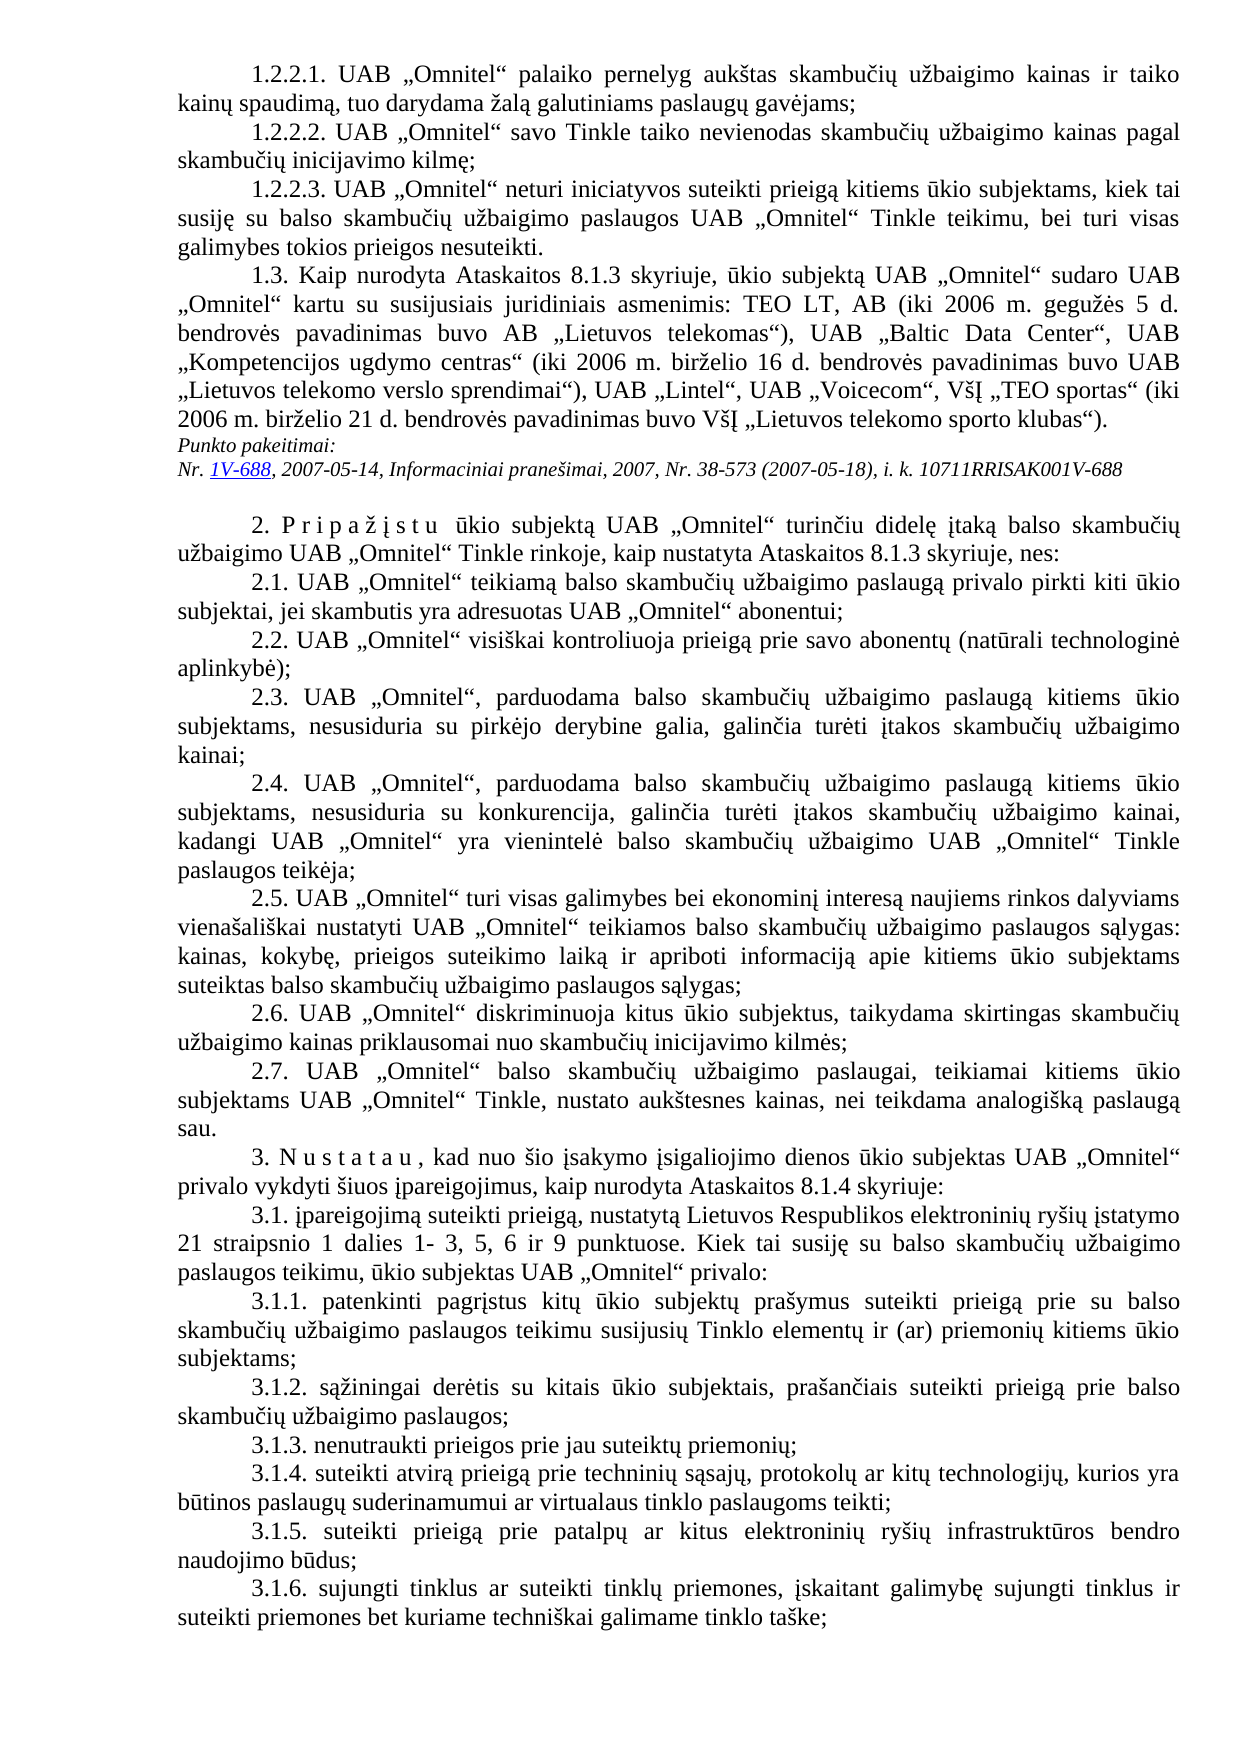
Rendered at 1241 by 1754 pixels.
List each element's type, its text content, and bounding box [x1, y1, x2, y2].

text 1.2.2.1. UAB „Omnitel“ palaiko pernelyg aukštas skambučių užbaigimo kainas ir taiko kainų spaudimą, tuo darydama žalą galutiniams paslaugų gavėjams; [177, 59, 1181, 117]
text 3.1.1. patenkinti pagrįstus kitų ūkio subjektų prašymus suteikti prieigą prie su balso skambučių užbaigimo paslaugos teikimu susijusių Tinklo elementų ir (ar) priemonių kitiems ūkio subjektams; [177, 1286, 1181, 1372]
text 1.2.2.2. UAB „Omnitel“ savo Tinkle taiko nevienodas skambučių užbaigimo kainas pagal skambučių inicijavimo kilmę; [177, 117, 1181, 174]
text 2.5. UAB „Omnitel“ turi visas galimybes bei ekonominį interesą naujiems rinkos dalyviams vienašališkai nustatyti UAB „Omnitel“ teikiamos balso skambučių užbaigimo paslaugos sąlygas: kainas, kokybę, prieigos suteikimo laiką ir apriboti informaciją apie kitiems ūkio subjektams suteiktas balso skambučių užbaigimo paslaugos sąlygas; [177, 883, 1181, 998]
text 2.1. UAB „Omnitel“ teikiamą balso skambučių užbaigimo paslaugą privalo pirkti kiti ūkio subjektai, jei skambutis yra adresuotas UAB „Omnitel“ abonentui; [177, 567, 1181, 625]
text 2.3. UAB „Omnitel“, parduodama balso skambučių užbaigimo paslaugą kitiems ūkio subjektams, nesusiduria su pirkėjo derybine galia, galinčia turėti įtakos skambučių užbaigimo kainai; [177, 682, 1181, 768]
text 1.2.2.3. UAB „Omnitel“ neturi iniciatyvos suteikti prieigą kitiems ūkio subjektams, kiek tai susiję su balso skambučių užbaigimo paslaugos UAB „Omnitel“ Tinkle teikimu, bei turi visas galimybes tokios prieigos nesuteikti. [177, 174, 1181, 260]
text 3.1.5. suteikti prieigą prie patalpų ar kitus elektroninių ryšių infrastruktūros bendro naudojimo būdus; [177, 1516, 1181, 1573]
text 3.1.4. suteikti atvirą prieigą prie techninių sąsajų, protokolų ar kitų technologijų, kurios yra būtinos paslaugų suderinamumui ar virtualaus tinklo paslaugoms teikti; [177, 1458, 1181, 1516]
text 2.4. UAB „Omnitel“, parduodama balso skambučių užbaigimo paslaugą kitiems ūkio subjektams, nesusiduria su konkurencija, galinčia turėti įtakos skambučių užbaigimo kainai, kadangi UAB „Omnitel“ yra vienintelė balso skambučių užbaigimo UAB „Omnitel“ Tinkle paslaugos teikėja; [177, 768, 1181, 883]
text 2. Pripažįstu ūkio subjektą UAB „Omnitel“ turinčiu didelę įtaką balso skambučių užbaigimo UAB „Omnitel“ Tinkle rinkoje, kaip nustatyta Ataskaitos 8.1.3 skyriuje, nes: [177, 510, 1181, 567]
text Punkto pakeitimai: [177, 433, 1181, 457]
text 3. Nustatau, kad nuo šio įsakymo įsigaliojimo dienos ūkio subjektas UAB „Omnitel“ privalo vykdyti šiuos įpareigojimus, kaip nurodyta Ataskaitos 8.1.4 skyriuje: [177, 1142, 1181, 1200]
text 2.7. UAB „Omnitel“ balso skambučių užbaigimo paslaugai, teikiamai kitiems ūkio subjektams UAB „Omnitel“ Tinkle, nustato aukštesnes kainas, nei teikdama analogišką paslaugą sau. [177, 1056, 1181, 1142]
text 3.1. įpareigojimą suteikti prieigą, nustatytą Lietuvos Respublikos elektroninių ryšių įstatymo 21 straipsnio 1 dalies 1- 3, 5, 6 ir 9 punktuose. Kiek tai susiję su balso skambučių užbaigimo paslaugos teikimu, ūkio subjektas UAB „Omnitel“ privalo: [177, 1200, 1181, 1286]
text 3.1.6. sujungti tinklus ar suteikti tinklų priemones, įskaitant galimybę sujungti tinklus ir suteikti priemones bet kuriame techniškai galimame tinklo taške; [177, 1573, 1181, 1631]
text Nr. 1V-688, 2007-05-14, Informaciniai pranešimai, 2007, Nr. 38-573 (2007-05-18), i. k. 10711RRISAK001V-688 [177, 457, 1181, 481]
text 2.2. UAB „Omnitel“ visiškai kontroliuoja prieigą prie savo abonentų (natūrali technologinė aplinkybė); [177, 625, 1181, 682]
text 2.6. UAB „Omnitel“ diskriminuoja kitus ūkio subjektus, taikydama skirtingas skambučių užbaigimo kainas priklausomai nuo skambučių inicijavimo kilmės; [177, 998, 1181, 1056]
text 3.1.2. sąžiningai derėtis su kitais ūkio subjektais, prašančiais suteikti prieigą prie balso skambučių užbaigimo paslaugos; [177, 1372, 1181, 1430]
text 3.1.3. nenutraukti prieigos prie jau suteiktų priemonių; [177, 1430, 1181, 1458]
text 1.3. Kaip nurodyta Ataskaitos 8.1.3 skyriuje, ūkio subjektą UAB „Omnitel“ sudaro UAB „Omnitel“ kartu su susijusiais juridiniais asmenimis: TEO LT, AB (iki 2006 m. gegužės 5 d. bendrovės pavadinimas buvo AB „Lietuvos telekomas“), UAB „Baltic Data Center“, UAB „Kompetencijos ugdymo centras“ (iki 2006 m. birželio 16 d. bendrovės pavadinimas buvo UAB „Lietuvos telekomo verslo sprendimai“), UAB „Lintel“, UAB „Voicecom“, VšĮ „TEO sportas“ (iki 2006 m. birželio 21 d. bendrovės pavadinimas buvo VšĮ „Lietuvos telekomo sporto klubas“). [177, 260, 1181, 433]
